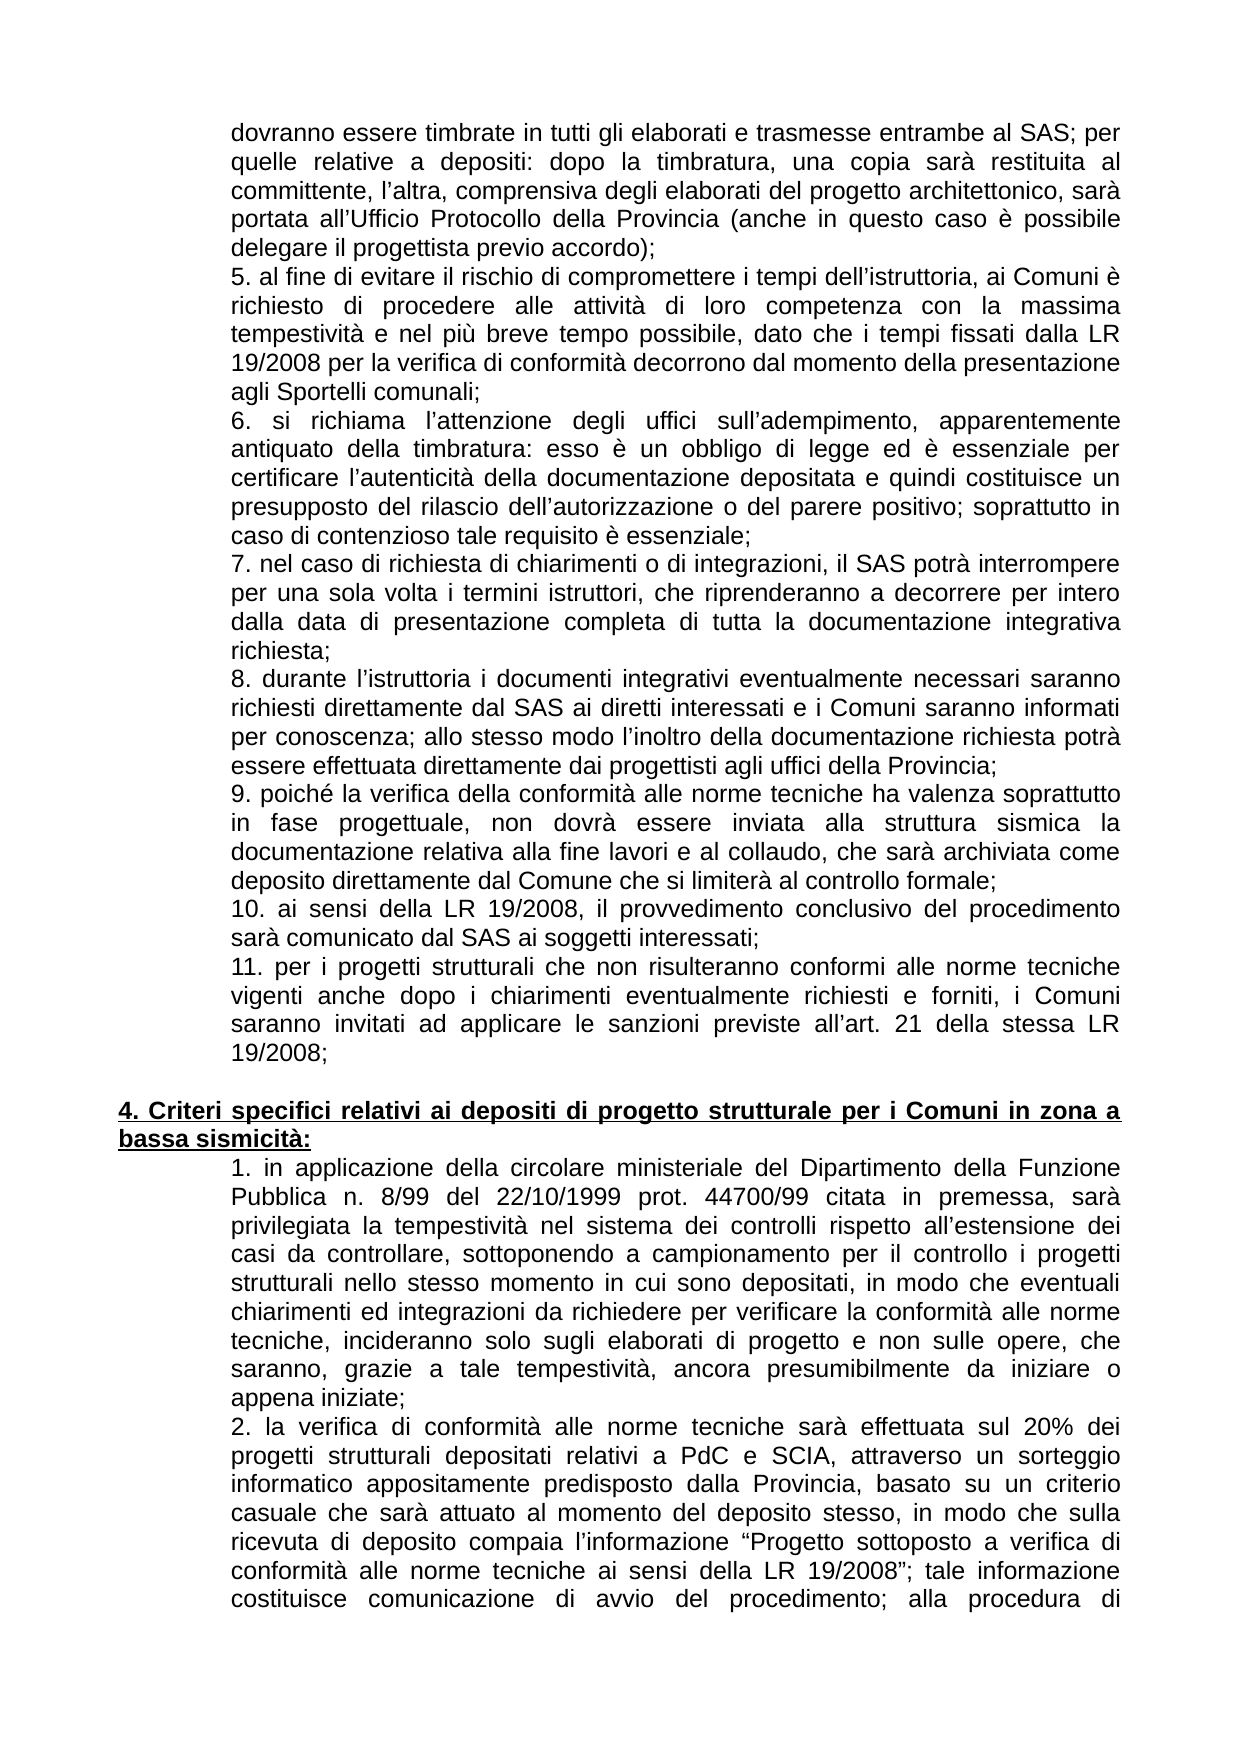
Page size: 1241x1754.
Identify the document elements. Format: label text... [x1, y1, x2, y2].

text 4. Criteri specifici relativi ai depositi di progetto strutturale per i Comuni in zona a [118, 1096, 1122, 1121]
text 2. la verifica di conformità alle norme tecniche sarà effettuata sul 20% dei progetti strutturali depositati relativi a PdC e SCIA, attraverso un sorteggio informatico appositamente predisposto dalla Provincia, basato su un criterio casuale che sarà attuato al momento del deposito stesso, in modo che sulla ricevuta di deposito compaia l’informazione “Progetto sottoposto a verifica di conformità alle norme tecniche ai sensi della LR 19/2008”; tale informazione costituisce comunicazione di avvio del procedimento; alla procedura di [231, 1412, 1122, 1613]
text 11. per i progetti strutturali che non risulteranno conformi alle norme tecniche vigenti anche dopo i chiarimenti eventualmente richiesti e forniti, i Comuni saranno invitati ad applicare le sanzioni previste all’art. 21 della stessa LR 19/2008; [231, 952, 1122, 1067]
text bassa sismicità: [118, 1122, 1122, 1153]
text 9. poiché la verifica della conformità alle norme tecniche ha valenza soprattutto in fase progettuale, non dovrà essere inviata alla struttura sismica la documentazione relativa alla fine lavori e al collaudo, che sarà archiviata come deposito direttamente dal Comune che si limiterà al controllo formale; [231, 779, 1122, 894]
text 8. durante l’istruttoria i documenti integrativi eventualmente necessari saranno richiesti direttamente dal SAS ai diretti interessati e i Comuni saranno informati per conoscenza; allo stesso modo l’inoltro della documentazione richiesta potrà essere effettuata direttamente dai progettisti agli uffici della Provincia; [231, 664, 1122, 779]
text 5. al fine di evitare il rischio di compromettere i tempi dell’istruttoria, ai Comuni è richiesto di procedere alle attività di loro competenza con la massima tempestività e nel più breve tempo possibile, dato che i tempi fissati dalla LR 19/2008 per la verifica di conformità decorrono dal momento della presentazione agli Sportelli comunali; [231, 262, 1122, 406]
text 1. in applicazione della circolare ministeriale del Dipartimento della Funzione Pubblica n. 8/99 del 22/10/1999 prot. 44700/99 citata in premessa, sarà privilegiata la tempestività nel sistema dei controlli rispetto all’estensione dei casi da controllare, sottoponendo a campionamento per il controllo i progetti strutturali nello stesso momento in cui sono depositati, in modo che eventuali chiarimenti ed integrazioni da richiedere per verificare la conformità alle norme tecniche, incideranno solo sugli elaborati di progetto e non sulle opere, che saranno, grazie a tale tempestività, ancora presumibilmente da iniziare o appena iniziate; [231, 1153, 1122, 1412]
text 7. nel caso di richiesta di chiarimenti o di integrazioni, il SAS potrà interrompere per una sola volta i termini istruttori, che riprenderanno a decorrere per intero dalla data di presentazione completa di tutta la documentazione integrativa richiesta; [231, 549, 1122, 664]
text 10. ai sensi della LR 19/2008, il provvedimento conclusivo del procedimento sarà comunicato dal SAS ai soggetti interessati; [231, 894, 1122, 952]
text dovranno essere timbrate in tutti gli elaborati e trasmesse entrambe al SAS; per quelle relative a depositi: dopo la timbratura, una copia sarà restituita al committente, l’altra, comprensiva degli elaborati del progetto architettonico, sarà portata all’Ufficio Protocollo della Provincia (anche in questo caso è possibile delegare il progettista previo accordo); [231, 118, 1122, 262]
text 6. si richiama l’attenzione degli uffici sull’adempimento, apparentemente antiquato della timbratura: esso è un obbligo di legge ed è essenziale per certificare l’autenticità della documentazione depositata e quindi costituisce un presupposto del rilascio dell’autorizzazione o del parere positivo; soprattutto in caso di contenzioso tale requisito è essenziale; [231, 406, 1122, 549]
